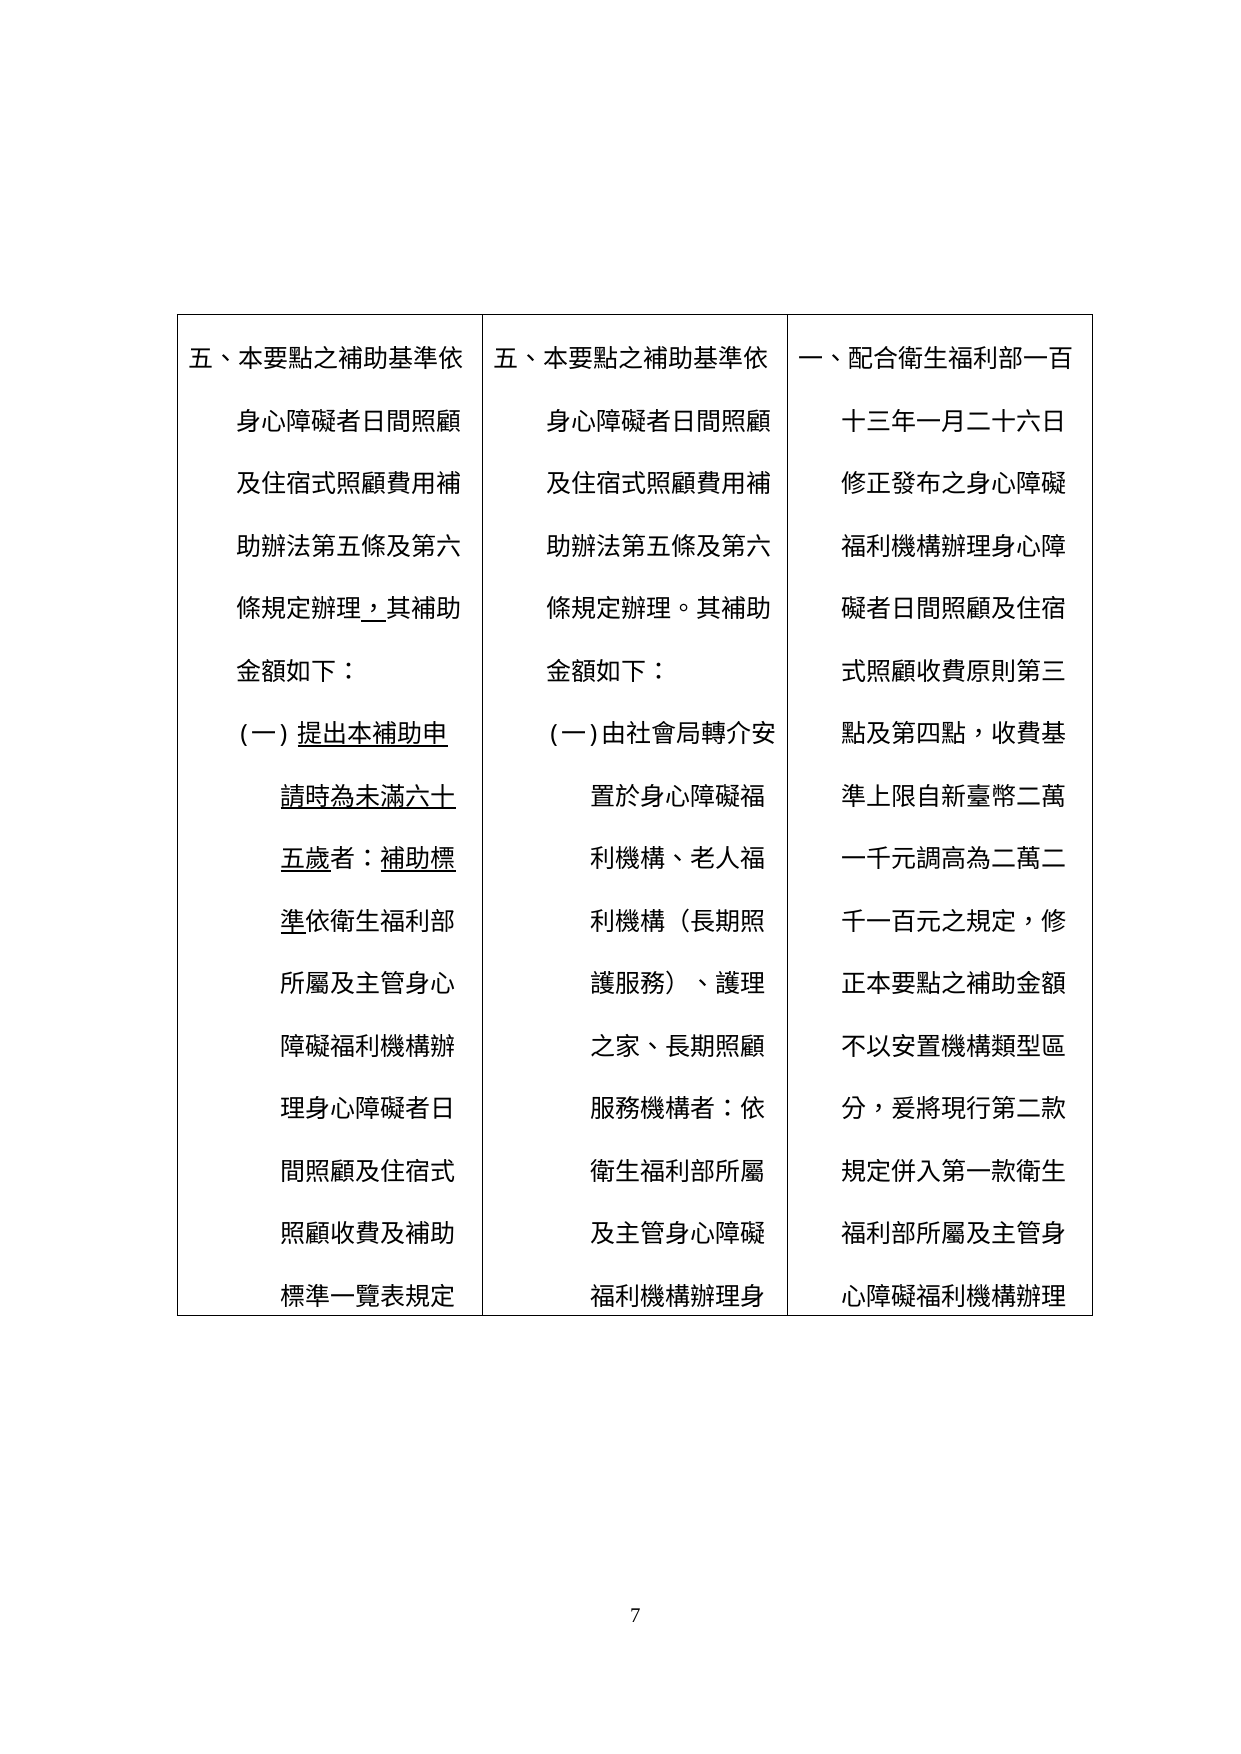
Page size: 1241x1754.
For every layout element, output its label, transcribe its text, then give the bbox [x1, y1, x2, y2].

table_cell 五、本要點之補助基準依身心障礙者日間照顧及住宿式照顧費用補助辦法第五條及第六條規定辦理。其補助金額如下： (一)由社會局轉介安置於身心障礙福利機構、老人福利機構（長期照護服務）、護理之家、長期照顧服務機構者：依衛生福利部所屬及主管身心障礙福利機構辦理身 [483, 315, 787, 1315]
table_cell 五、本要點之補助基準依身心障礙者日間照顧及住宿式照顧費用補助辦法第五條及第六條規定辦理，其補助金額如下： (一) 提出本補助申請時為未滿六十五歲者：補助標準依衛生福利部所屬及主管身心障礙福利機構辦理身心障礙者日間照顧及住宿式照顧收費及補助標準一覽表規定 [178, 315, 482, 1315]
table_cell 一、配合衛生福利部一百十三年一月二十六日修正發布之身心障礙福利機構辦理身心障礙者日間照顧及住宿式照顧收費原則第三點及第四點，收費基準上限自新臺幣二萬一千元調高為二萬二千一百元之規定，修正本要點之補助金額不以安置機構類型區分，爰將現行第二款規定併入第一款衛生福利部所屬及主管身心障礙福利機構辦理 [788, 315, 1092, 1315]
